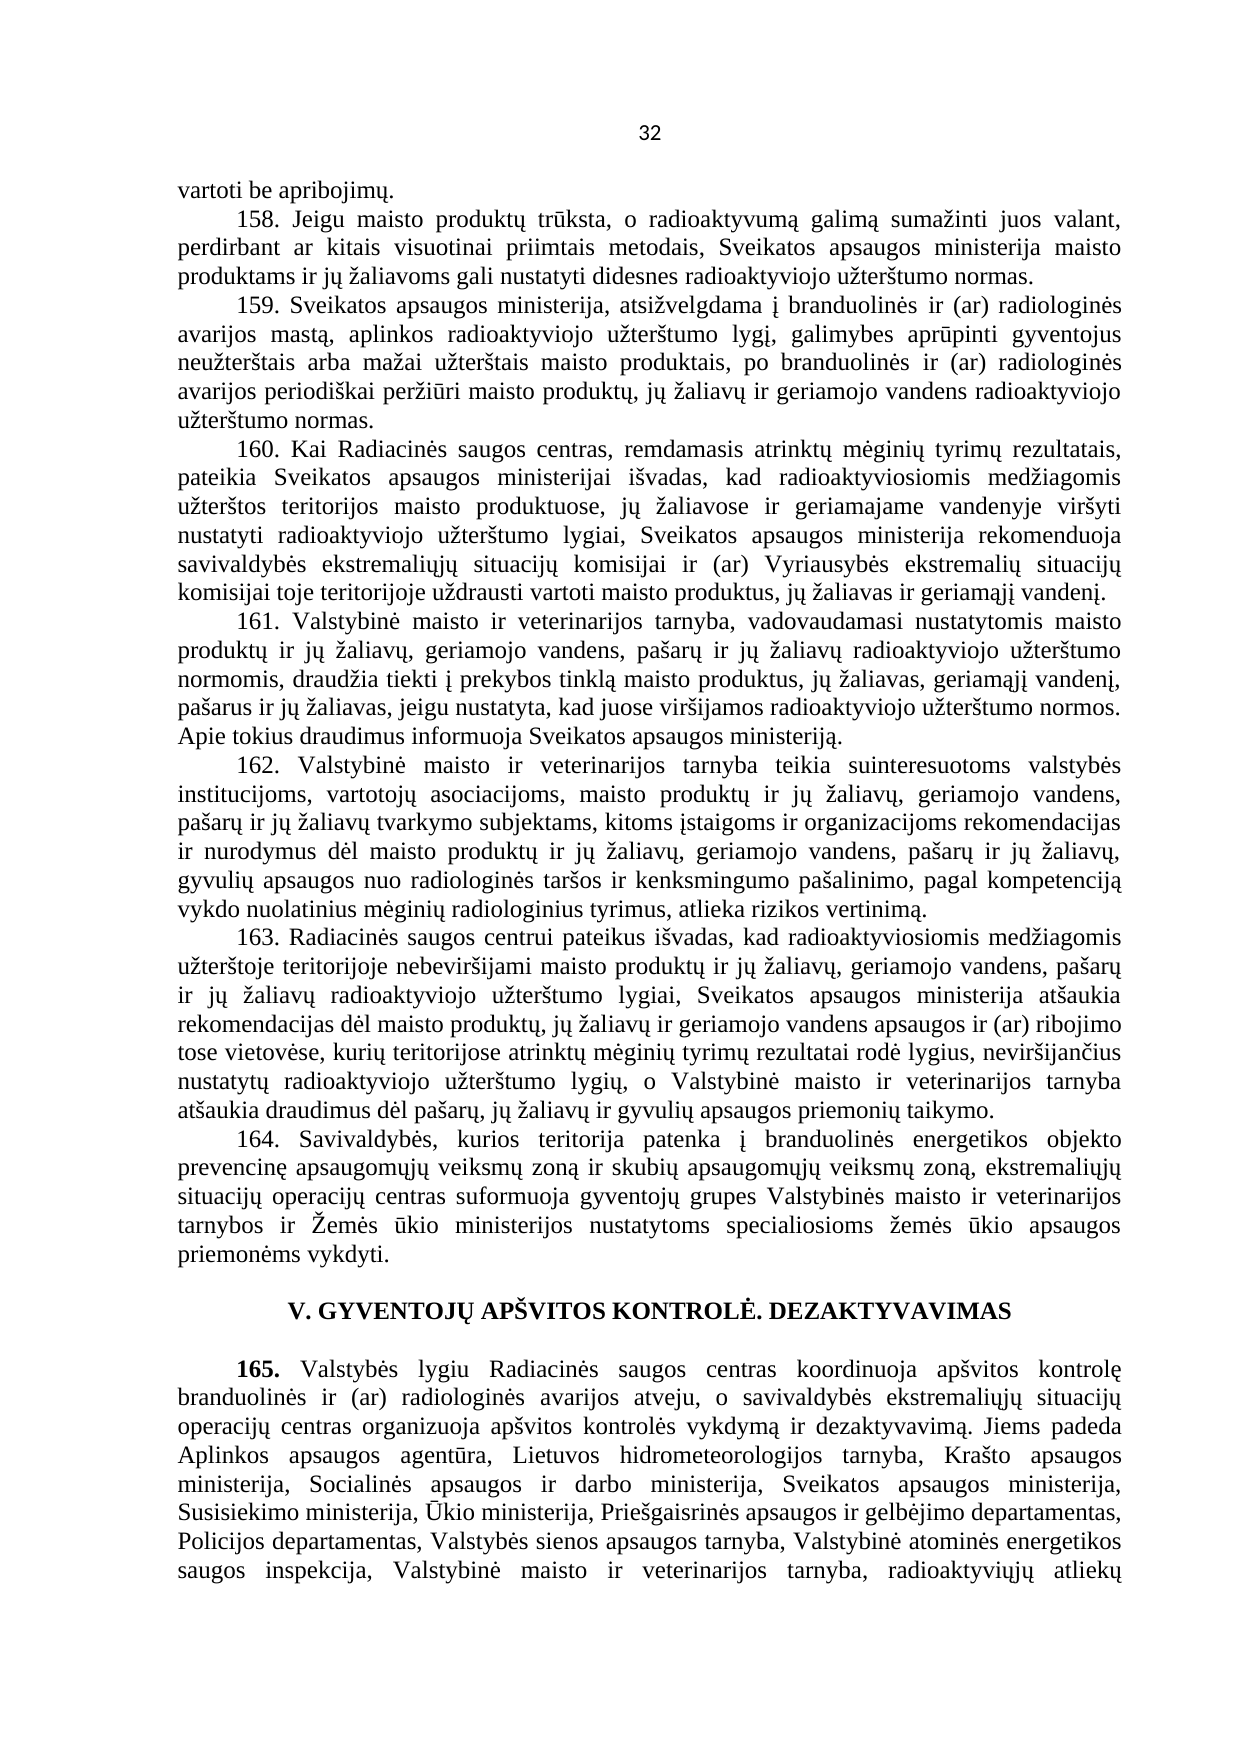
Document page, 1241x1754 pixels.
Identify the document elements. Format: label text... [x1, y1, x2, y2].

text 159. Sveikatos apsaugos ministerija, atsižvelgdama į branduolinės ir (ar) radiologinės avarijos mastą, aplinkos radioaktyviojo užterštumo lygį, galimybes aprūpinti gyventojus neužterštais arba mažai užterštais maisto produktais, po branduolinės ir (ar) radiologinės avarijos periodiškai peržiūri maisto produktų, jų žaliavų ir geriamojo vandens radioaktyviojo užterštumo normas. [177, 290, 1122, 434]
text 165. Valstybės lygiu Radiacinės saugos centras koordinuoja apšvitos kontrolę branduolinės ir (ar) radiologinės avarijos atveju, o savivaldybės ekstremaliųjų situacijų operacijų centras organizuoja apšvitos kontrolės vykdymą ir dezaktyvavimą. Jiems padeda Aplinkos apsaugos agentūra, Lietuvos hidrometeorologijos tarnyba, Krašto apsaugos ministerija, Socialinės apsaugos ir darbo ministerija, Sveikatos apsaugos ministerija, Susisiekimo ministerija, Ūkio ministerija, Priešgaisrinės apsaugos ir gelbėjimo departamentas, Policijos departamentas, Valstybės sienos apsaugos tarnyba, Valstybinė atominės energetikos saugos inspekcija, Valstybinė maisto ir veterinarijos tarnyba, radioaktyviųjų atliekų [177, 1354, 1122, 1584]
text V. Gyventojų apšvitos kontrolė. Dezaktyvavimas [177, 1296, 1122, 1325]
text 161. Valstybinė maisto ir veterinarijos tarnyba, vadovaudamasi nustatytomis maisto produktų ir jų žaliavų, geriamojo vandens, pašarų ir jų žaliavų radioaktyviojo užterštumo normomis, draudžia tiekti į prekybos tinklą maisto produktus, jų žaliavas, geriamąjį vandenį, pašarus ir jų žaliavas, jeigu nustatyta, kad juose viršijamos radioaktyviojo užterštumo normos. Apie tokius draudimus informuoja Sveikatos apsaugos ministeriją. [177, 606, 1122, 750]
text 158. Jeigu maisto produktų trūksta, o radioaktyvumą galimą sumažinti juos valant, perdirbant ar kitais visuotinai priimtais metodais, Sveikatos apsaugos ministerija maisto produktams ir jų žaliavoms gali nustatyti didesnes radioaktyviojo užterštumo normas. [177, 204, 1122, 290]
text 164. Savivaldybės, kurios teritorija patenka į branduolinės energetikos objekto prevencinę apsaugomųjų veiksmų zoną ir skubių apsaugomųjų veiksmų zoną, ekstremaliųjų situacijų operacijų centras suformuoja gyventojų grupes Valstybinės maisto ir veterinarijos tarnybos ir Žemės ūkio ministerijos nustatytoms specialiosioms žemės ūkio apsaugos priemonėms vykdyti. [177, 1124, 1122, 1267]
text 163. Radiacinės saugos centrui pateikus išvadas, kad radioaktyviosiomis medžiagomis užterštoje teritorijoje nebeviršijami maisto produktų ir jų žaliavų, geriamojo vandens, pašarų ir jų žaliavų radioaktyviojo užterštumo lygiai, Sveikatos apsaugos ministerija atšaukia rekomendacijas dėl maisto produktų, jų žaliavų ir geriamojo vandens apsaugos ir (ar) ribojimo tose vietovėse, kurių teritorijose atrinktų mėginių tyrimų rezultatai rodė lygius, neviršijančius nustatytų radioaktyviojo užterštumo lygių, o Valstybinė maisto ir veterinarijos tarnyba atšaukia draudimus dėl pašarų, jų žaliavų ir gyvulių apsaugos priemonių taikymo. [177, 922, 1122, 1124]
text 160. Kai Radiacinės saugos centras, remdamasis atrinktų mėginių tyrimų rezultatais, pateikia Sveikatos apsaugos ministerijai išvadas, kad radioaktyviosiomis medžiagomis užterštos teritorijos maisto produktuose, jų žaliavose ir geriamajame vandenyje viršyti nustatyti radioaktyviojo užterštumo lygiai, Sveikatos apsaugos ministerija rekomenduoja savivaldybės ekstremaliųjų situacijų komisijai ir (ar) Vyriausybės ekstremalių situacijų komisijai toje teritorijoje uždrausti vartoti maisto produktus, jų žaliavas ir geriamąjį vandenį. [177, 434, 1122, 606]
text 162. Valstybinė maisto ir veterinarijos tarnyba teikia suinteresuotoms valstybės institucijoms, vartotojų asociacijoms, maisto produktų ir jų žaliavų, geriamojo vandens, pašarų ir jų žaliavų tvarkymo subjektams, kitoms įstaigoms ir organizacijoms rekomendacijas ir nurodymus dėl maisto produktų ir jų žaliavų, geriamojo vandens, pašarų ir jų žaliavų, gyvulių apsaugos nuo radiologinės taršos ir kenksmingumo pašalinimo, pagal kompetenciją vykdo nuolatinius mėginių radiologinius tyrimus, atlieka rizikos vertinimą. [177, 750, 1122, 922]
text vartoti be apribojimų. [177, 175, 1122, 204]
